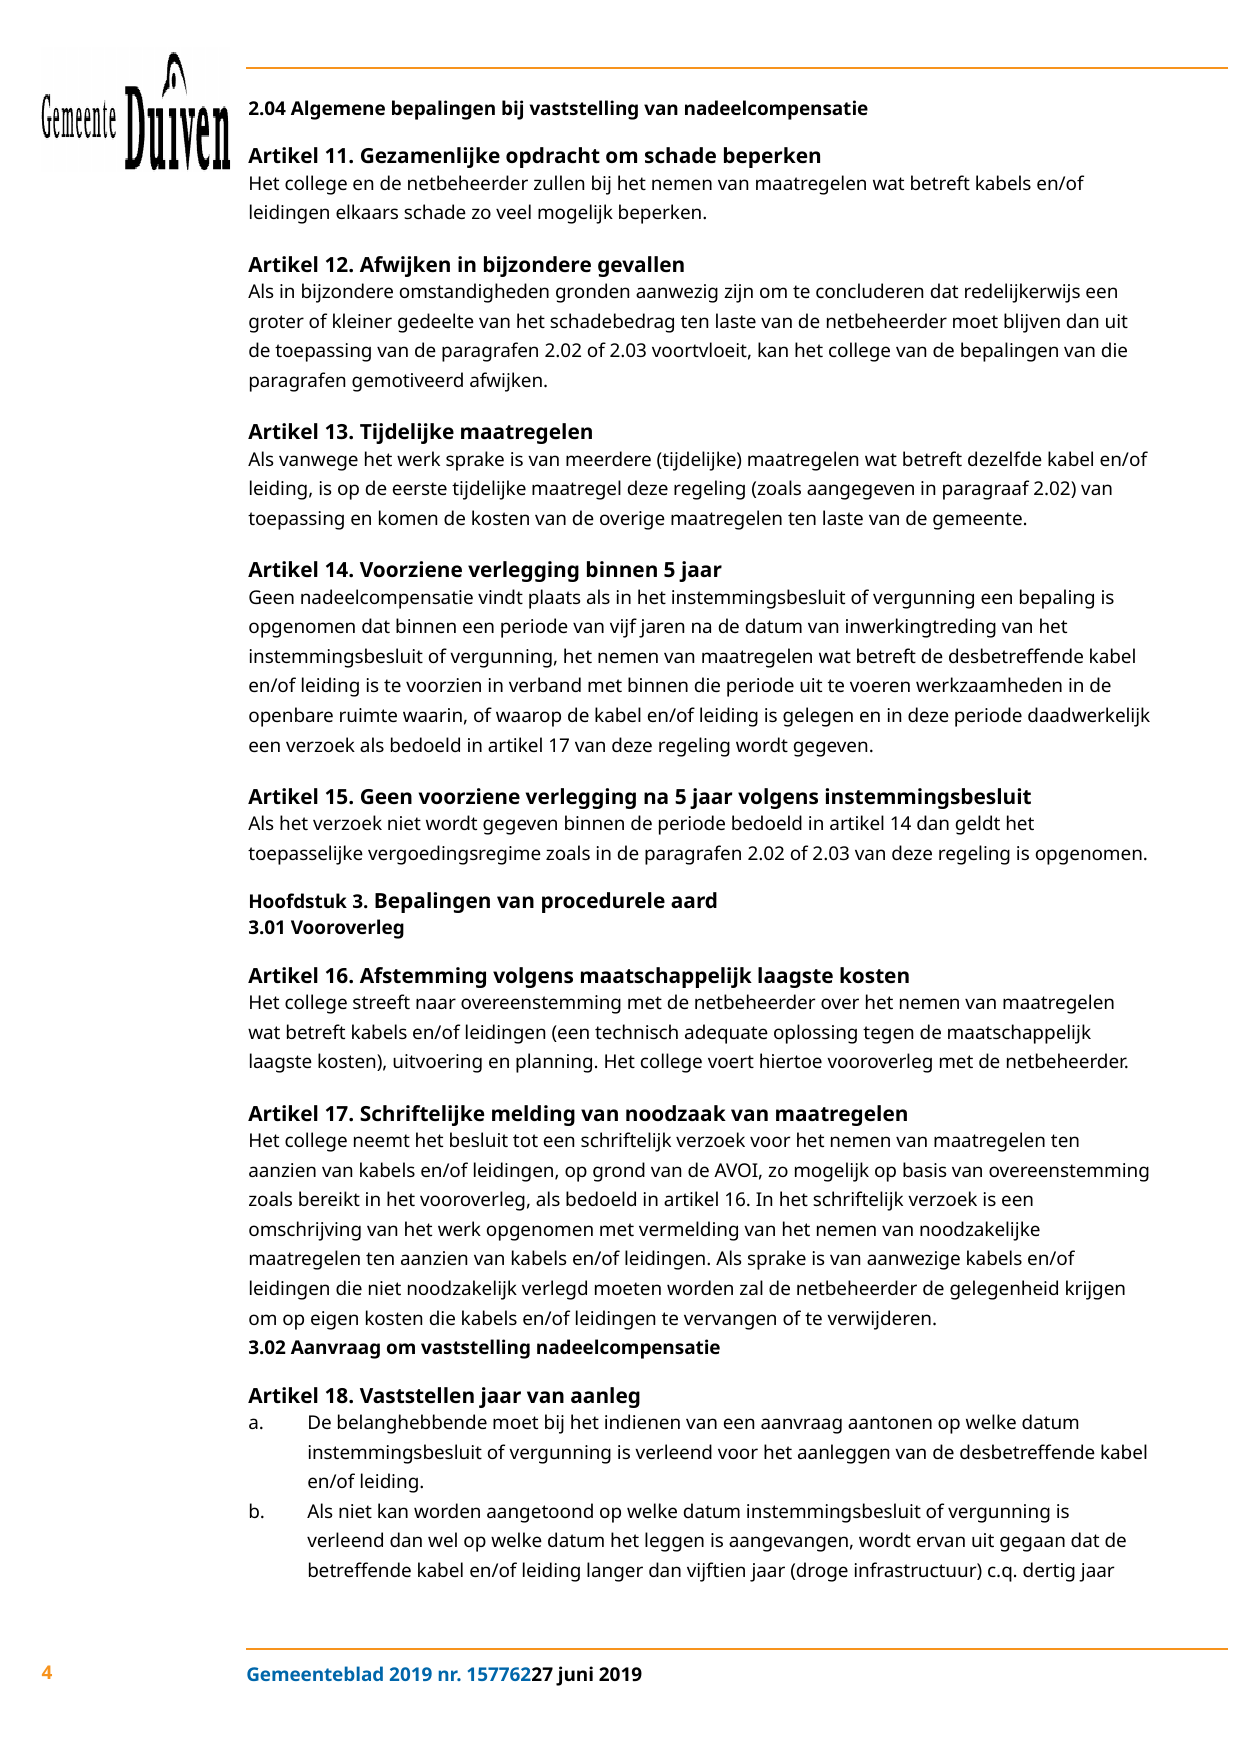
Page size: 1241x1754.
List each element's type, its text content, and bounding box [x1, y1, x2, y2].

text Als het verzoek niet wordt gegeven binnen de periode bedoeld in artikel 14 dan geldt het toepasselijke vergoedingsregime zoals in de paragrafen 2.02 of 2.03 van deze regeling is opgenomen. [248, 811, 1152, 866]
text Artikel 11. Gezamenlijke opdracht om schade beperken [248, 141, 1152, 170]
text Als vanwege het werk sprake is van meerdere (tijdelijke) maatregelen wat betreft dezelfde kabel en/of leiding, is op de eerste tijdelijke maatregel deze regeling (zoals aangegeven in paragraaf 2.02) van toepassing en komen de kosten van de overige maatregelen ten laste van de gemeente. [248, 446, 1152, 531]
text Artikel 17. Schriftelijke melding van noodzaak van maatregelen [248, 1099, 1152, 1127]
text Als in bijzondere omstandigheden gronden aanwezig zijn om te concluderen dat redelijkerwijs een groter of kleiner gedeelte van het schadebedrag ten laste van de netbeheerder moet blijven dan uit de toepassing van de paragrafen 2.02 of 2.03 voortvloeit, kan het college van de bepalingen van die paragrafen gemotiveerd afwijken. [248, 278, 1152, 393]
text Artikel 12. Afwijken in bijzondere gevallen [248, 250, 1152, 278]
text Het college en de netbeheerder zullen bij het nemen van maatregelen wat betreft kabels en/of leidingen elkaars schade zo veel mogelijk beperken. [248, 170, 1152, 225]
text Artikel 18. Vaststellen jaar van aanleg [248, 1381, 1152, 1409]
list De belanghebbende moet bij het indienen van een aanvraag aantonen op welke datum instemmingsbesluit of vergunning is verleend voor het aanleggen van de desbetreffende kabel en/of leiding. [248, 1409, 1152, 1494]
text 2.04 Algemene bepalingen bij vaststelling van nadeelcompensatie [248, 95, 1152, 121]
text Artikel 13. Tijdelijke maatregelen [248, 417, 1152, 446]
text Geen nadeelcompensatie vindt plaats als in het instemmingsbesluit of vergunning een bepaling is opgenomen dat binnen een periode van vijf jaren na de datum van inwerkingtreding van het instemmingsbesluit of vergunning, het nemen van maatregelen wat betreft de desbetreffende kabel en/of leiding is te voorzien in verband met binnen die periode uit te voeren werkzaamheden in de openbare ruimte waarin, of waarop de kabel en/of leiding is gelegen en in deze periode daadwerkelijk een verzoek als bedoeld in artikel 17 van deze regeling wordt gegeven. [248, 584, 1152, 757]
text Hoofdstuk 3. Bepalingen van procedurele aard [248, 886, 1152, 914]
text Artikel 14. Voorziene verlegging binnen 5 jaar [248, 555, 1152, 584]
text 3.02 Aanvraag om vaststelling nadeelcompensatie [248, 1334, 1152, 1360]
list Als niet kan worden aangetoond op welke datum instemmingsbesluit of vergunning is verleend dan wel op welke datum het leggen is aangevangen, wordt ervan uit gegaan dat de betreffende kabel en/of leiding langer dan vijftien jaar (droge infrastructuur) c.q. dertig jaar [248, 1498, 1152, 1583]
picture [41, 47, 231, 172]
text Het college neemt het besluit tot een schriftelijk verzoek voor het nemen van maatregelen ten aanzien van kabels en/of leidingen, op grond van de AVOI, zo mogelijk op basis van overeenstemming zoals bereikt in het vooroverleg, als bedoeld in artikel 16. In het schriftelijk verzoek is een omschrijving van het werk opgenomen met vermelding van het nemen van noodzakelijke maatregelen ten aanzien van kabels en/of leidingen. Als sprake is van aanwezige kabels en/of leidingen die niet noodzakelijk verlegd moeten worden zal de netbeheerder de gelegenheid krijgen om op eigen kosten die kabels en/of leidingen te vervangen of te verwijderen. [248, 1127, 1152, 1331]
text Artikel 16. Afstemming volgens maatschappelijk laagste kosten [248, 961, 1152, 989]
text Artikel 15. Geen voorziene verlegging na 5 jaar volgens instemmingsbesluit [248, 782, 1152, 811]
text 3.01 Vooroverleg [248, 914, 1152, 940]
text Het college streeft naar overeenstemming met de netbeheerder over het nemen van maatregelen wat betreft kabels en/of leidingen (een technisch adequate oplossing tegen de maatschappelijk laagste kosten), uitvoering en planning. Het college voert hiertoe vooroverleg met de netbeheerder. [248, 989, 1152, 1074]
